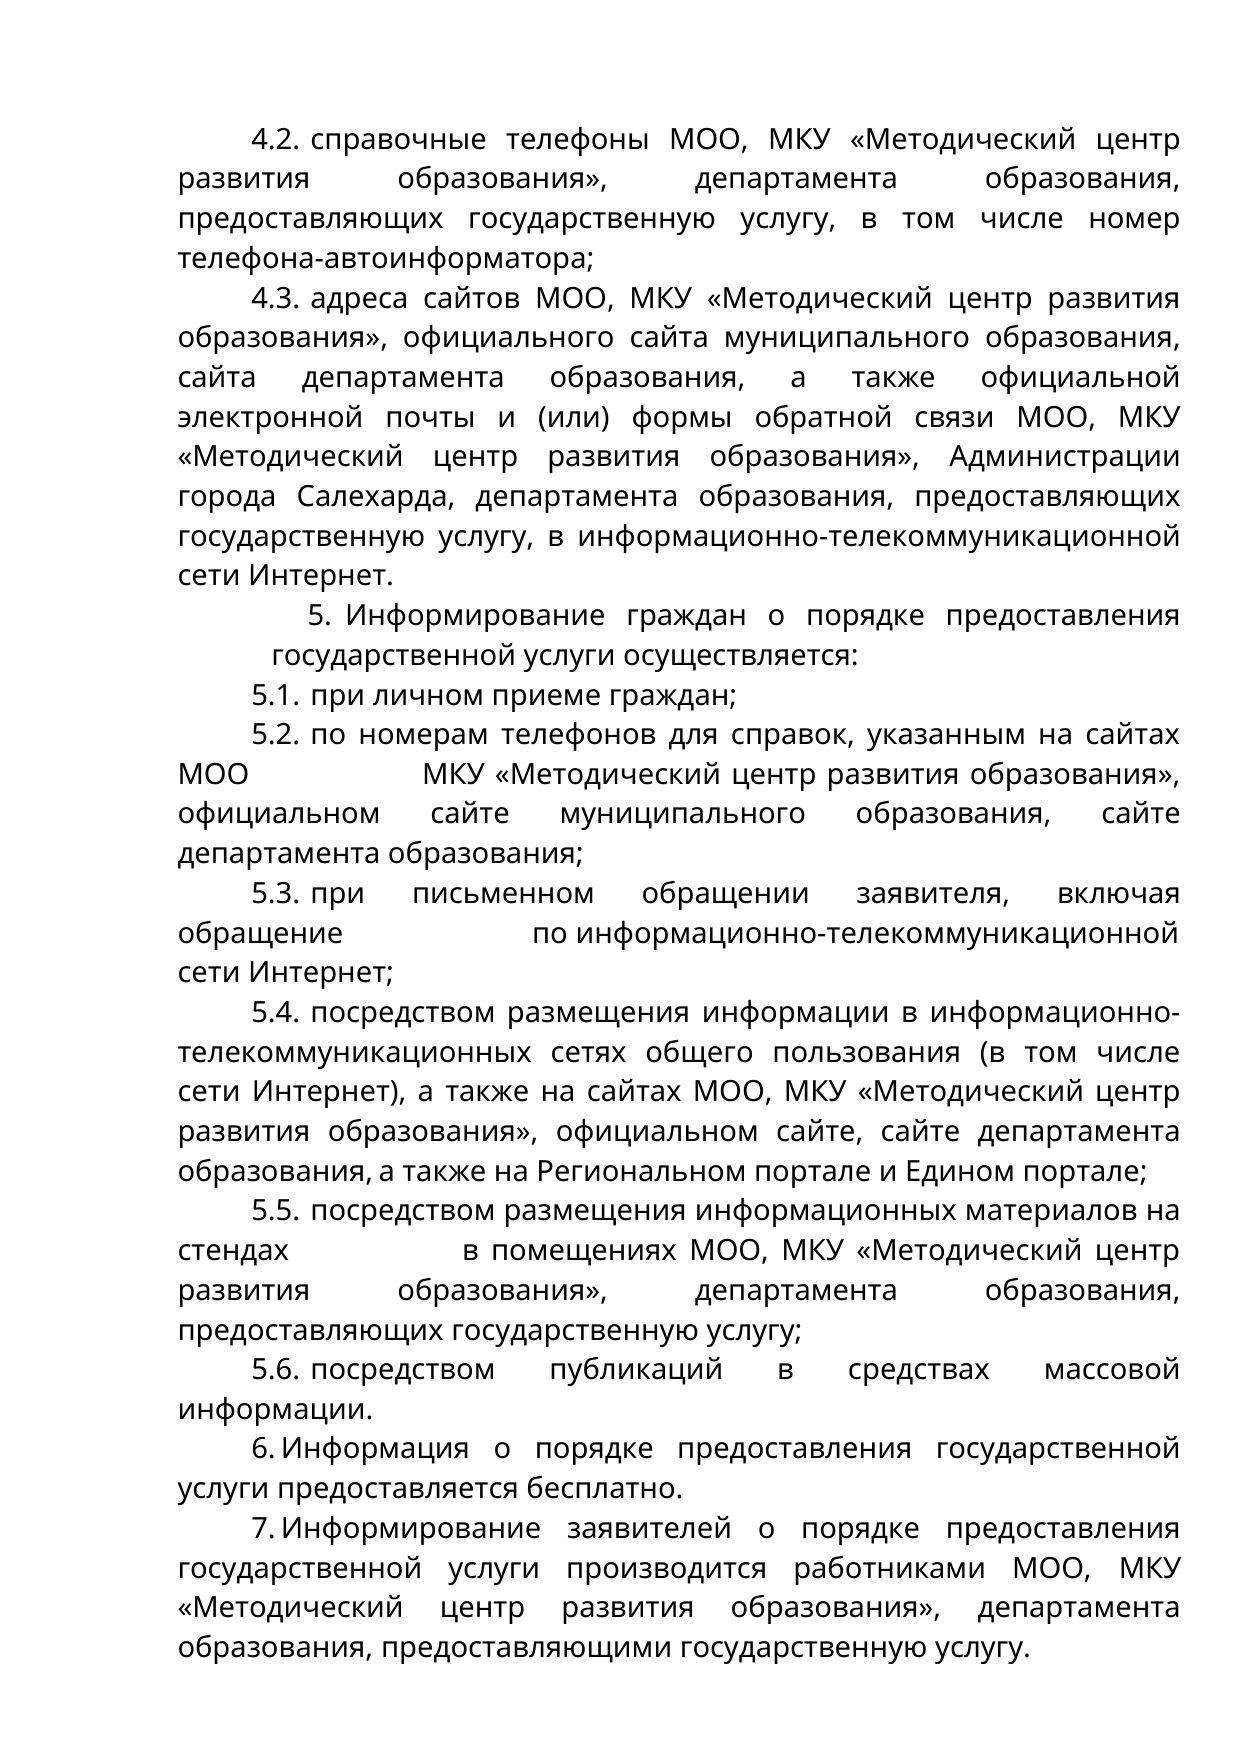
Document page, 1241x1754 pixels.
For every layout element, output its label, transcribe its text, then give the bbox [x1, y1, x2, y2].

text 5.2. по номерам телефонов для справок, указанным на сайтах МОО МКУ «Методический центр развития образования», официальном сайте муниципального образования, сайте департамента образования; [177, 713, 1181, 872]
text 5.6. посредством публикаций в средствах массовой информации. [177, 1348, 1181, 1428]
text 5.5. посредством размещения информационных материалов на стендах в помещениях МОО, МКУ «Методический центр развития образования», департамента образования, предоставляющих государственную услугу; [177, 1190, 1181, 1348]
text 5.4. посредством размещения информации в информационно-телекоммуникационных сетях общего пользования (в том числе сети Интернет), а также на сайтах МОО, МКУ «Методический центр развития образования», официальном сайте, сайте департамента образования, а также на Региональном портале и Едином портале; [177, 991, 1181, 1190]
text 4.2. справочные телефоны МОО, МКУ «Методический центр развития образования», департамента образования, предоставляющих государственную услугу, в том числе номер телефона-автоинформатора; [177, 118, 1181, 277]
text 5.3. при письменном обращении заявителя, включая обращение по информационно-телекоммуникационной сети Интернет; [177, 872, 1181, 991]
text 5.1. при личном приеме граждан; [177, 674, 1181, 713]
text 4.3. адреса сайтов МОО, МКУ «Методический центр развития образования», официального сайта муниципального образования, сайта департамента образования, а также официальной электронной почты и (или) формы обратной связи МОО, МКУ «Методический центр развития образования», Администрации города Салехарда, департамента образования, предоставляющих государственную услугу, в информационно-телекоммуникационной сети Интернет. [177, 277, 1181, 594]
text 7. Информирование заявителей о порядке предоставления государственной услуги производится работниками МОО, МКУ «Методический центр развития образования», департамента образования, предоставляющими государственную услугу. [177, 1507, 1181, 1666]
text 6. Информация о порядке предоставления государственной услуги предоставляется бесплатно. [177, 1428, 1181, 1507]
list Информирование граждан о порядке предоставления государственной услуги осуществляется: [233, 594, 1181, 674]
